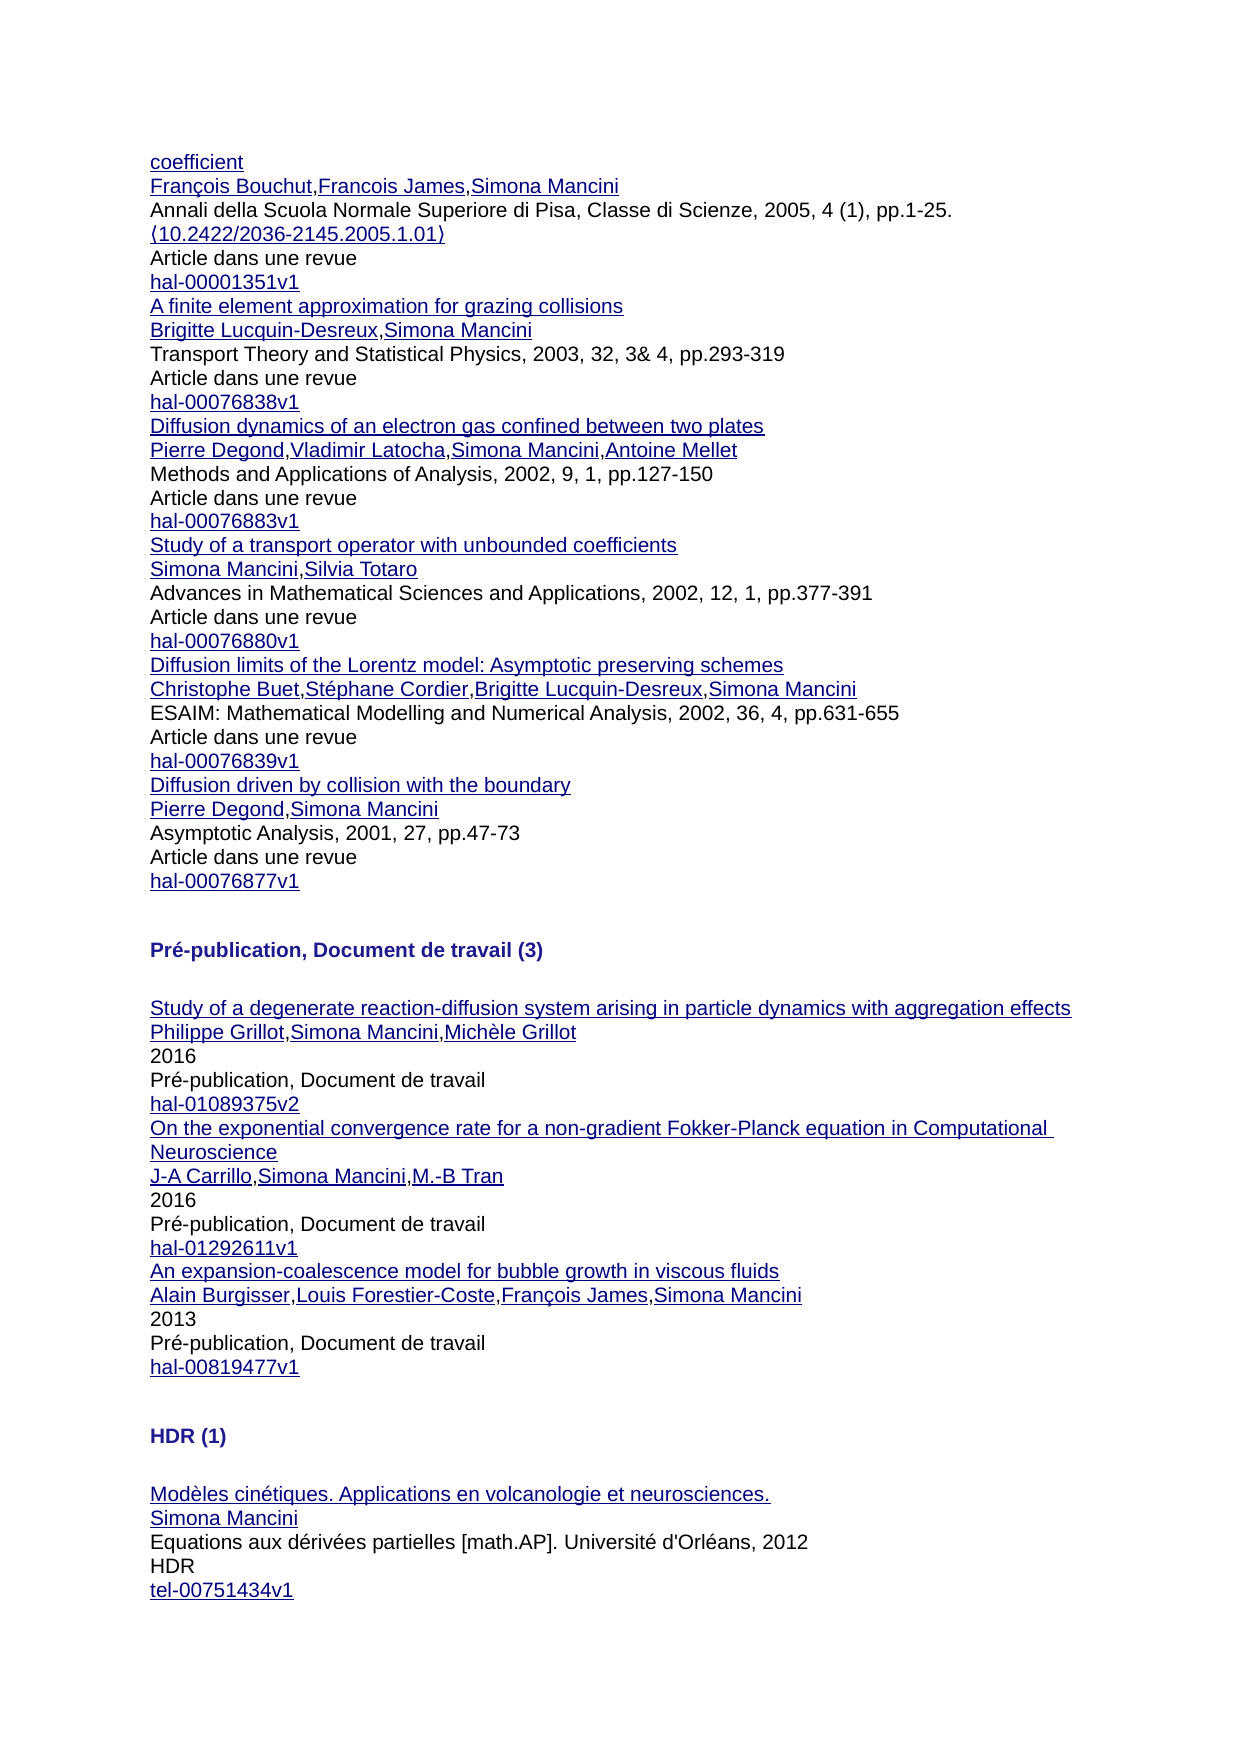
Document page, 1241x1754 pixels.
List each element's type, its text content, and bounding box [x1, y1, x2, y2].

table_header Modèles cinétiques. Applications en volcanologie et neurosciences. Simona Mancini Equations aux dérivées partielles [math.AP]. Université d'Orléans, 2012 HDR tel-00751434v1 [150, 1482, 1090, 1602]
table_cell An expansion-coalescence model for bubble growth in viscous fluids Alain Burgisser,Louis Forestier-Coste,François James,Simona Mancini 2013 Pré-publication, Document de travail hal-00819477v1 [150, 1259, 1090, 1379]
table_cell A finite element approximation for grazing collisions Brigitte Lucquin-Desreux,Simona Mancini Transport Theory and Statistical Physics, 2003, 32, 3& 4, pp.293-319 Article dans une revue hal-00076838v1 [150, 294, 1090, 413]
subtitle HDR (1) [150, 1424, 1090, 1448]
table_cell On the exponential convergence rate for a non-gradient Fokker-Planck equation in Computational Neuroscience J-A Carrillo,Simona Mancini,M.-B Tran 2016 Pré-publication, Document de travail hal-01292611v1 [150, 1116, 1090, 1259]
table_cell Diffusion driven by collision with the boundary Pierre Degond,Simona Mancini Asymptotic Analysis, 2001, 27, pp.47-73 Article dans une revue hal-00076877v1 [150, 773, 1090, 893]
table_header Study of a degenerate reaction-diffusion system arising in particle dynamics with aggregation effects Philippe Grillot,Simona Mancini,Michèle Grillot 2016 Pré-publication, Document de travail hal-01089375v2 [150, 996, 1090, 1116]
table_cell Study of a transport operator with unbounded coefficients Simona Mancini,Silvia Totaro Advances in Mathematical Sciences and Applications, 2002, 12, 1, pp.377-391 Article dans une revue hal-00076880v1 [150, 533, 1090, 653]
subtitle Pré-publication, Document de travail (3) [150, 937, 1090, 961]
table_cell Diffusion limits of the Lorentz model: Asymptotic preserving schemes Christophe Buet,Stéphane Cordier,Brigitte Lucquin-Desreux,Simona Mancini ESAIM: Mathematical Modelling and Numerical Analysis, 2002, 36, 4, pp.631-655 Article dans une revue hal-00076839v1 [150, 653, 1090, 773]
table_cell Uniqueness and weak stability for multi-dimensional transport equations with one-sided Lipschitz coefficient François Bouchut,Francois James,Simona Mancini Annali della Scuola Normale Superiore di Pisa, Classe di Scienze, 2005, 4 (1), pp.1-25. ⟨10.2422/2036-2145.2005.1.01⟩ Article dans une revue hal-00001351v1 [150, 150, 1090, 294]
table_cell Diffusion dynamics of an electron gas confined between two plates Pierre Degond,Vladimir Latocha,Simona Mancini,Antoine Mellet Methods and Applications of Analysis, 2002, 9, 1, pp.127-150 Article dans une revue hal-00076883v1 [150, 414, 1090, 533]
